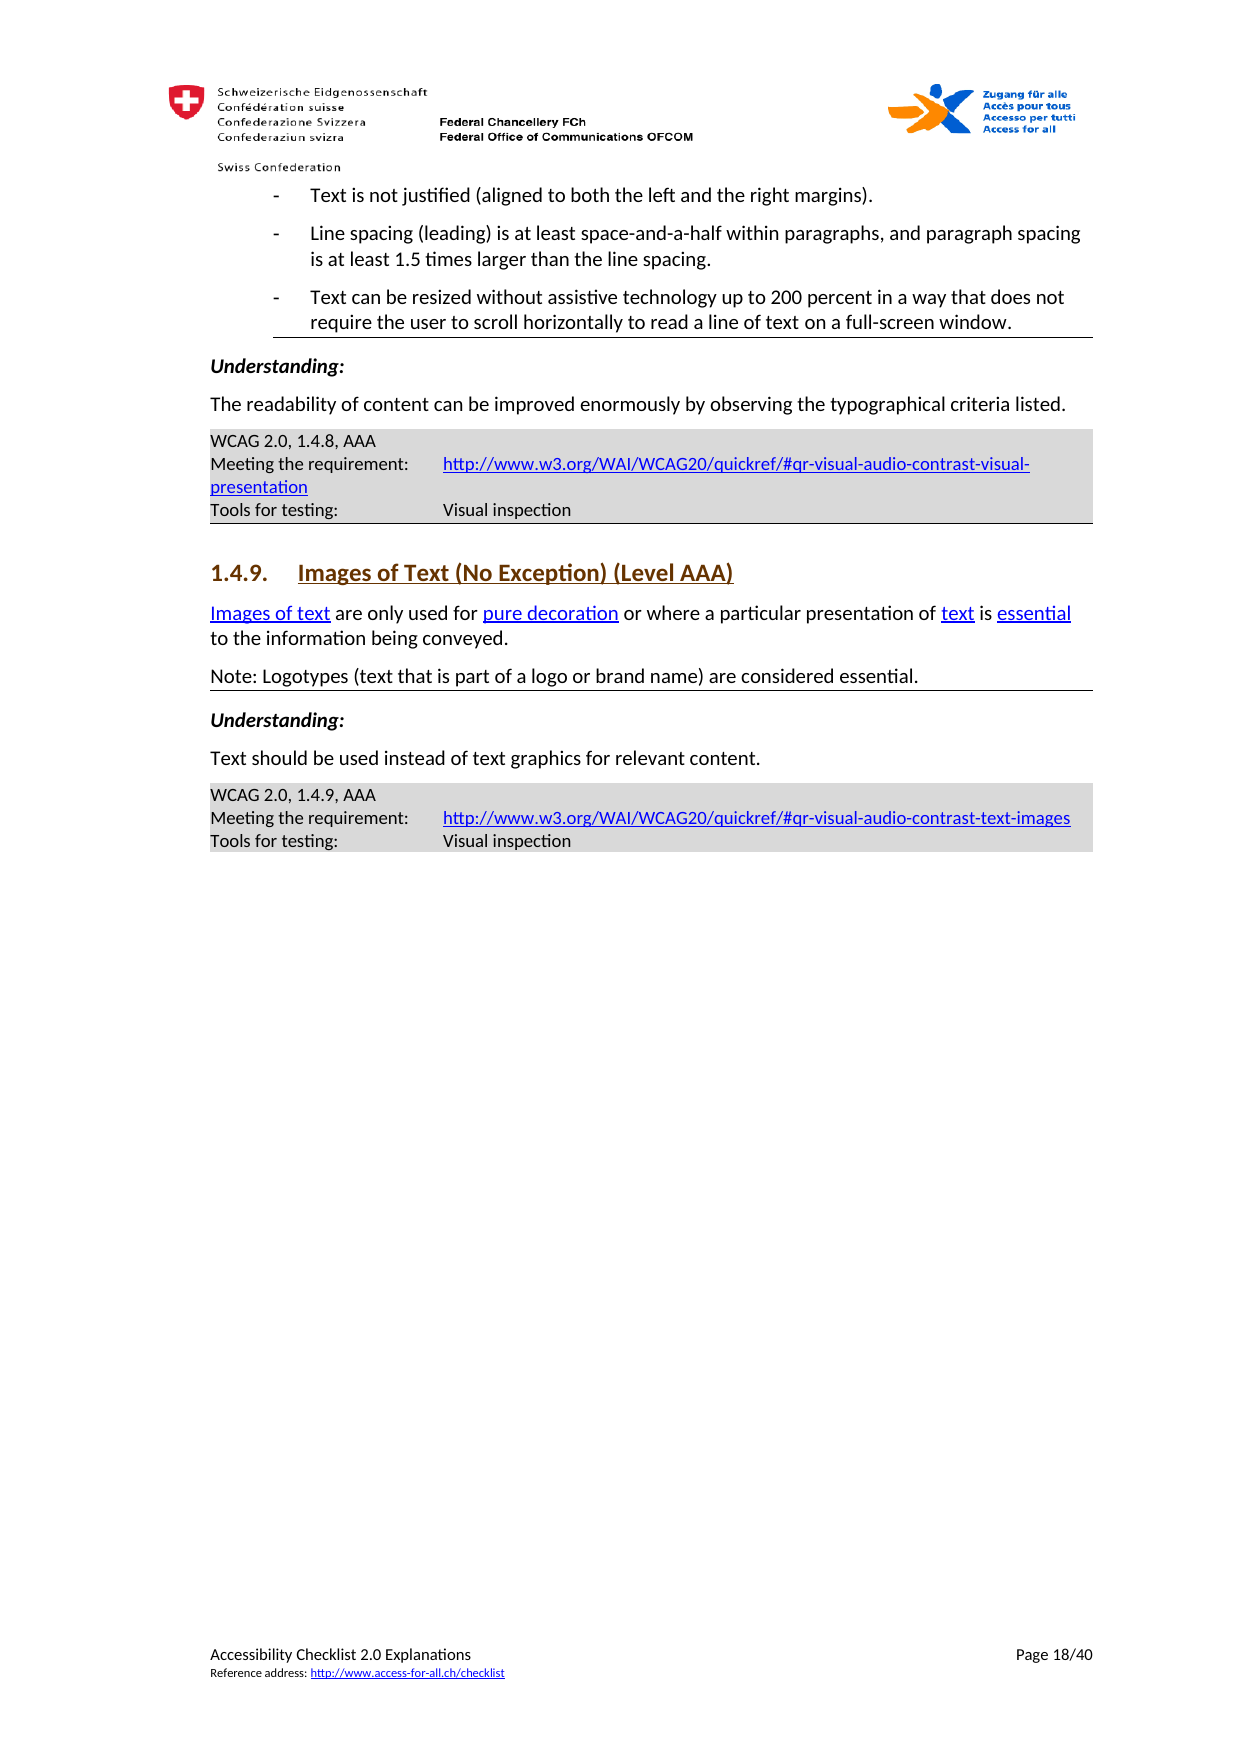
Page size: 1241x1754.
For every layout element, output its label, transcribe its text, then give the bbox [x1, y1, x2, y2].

text WCAG 2.0, 1.4.9, AAA [210, 783, 1093, 806]
text Tools for testing: Visual inspection [210, 498, 1093, 523]
subtitle Images of Text (No Exception) (Level AAA) [210, 557, 1093, 587]
text The readability of content can be improved enormously by observing the typographical criteria listed. [210, 392, 1093, 417]
subtitle Understanding: [210, 707, 1093, 733]
text WCAG 2.0, 1.4.8, AAA [210, 429, 1093, 452]
text Images of text are only used for pure decoration or where a particular presentation of text is essential to the information being conveyed. [210, 600, 1093, 651]
text Tools for testing: Visual inspection [210, 829, 1093, 852]
text Note: Logotypes (text that is part of a logo or brand name) are considered essential. [210, 663, 1093, 690]
list Text is not justified (aligned to both the left and the right margins). [273, 183, 1093, 208]
picture [164, 82, 1076, 174]
list Text can be resized without assistive technology up to 200 percent in a way that does not require the user to scroll horizontally to read a line of text on a full-screen window. [273, 284, 1093, 337]
subtitle Understanding: [210, 354, 1093, 379]
text Meeting the requirement: http://www.w3.org/WAI/WCAG20/quickref/#qr-visual-audio-contrast-visual-presentation [210, 452, 1093, 498]
list Line spacing (leading) is at least space-and-a-half within paragraphs, and paragraph spacing is at least 1.5 times larger than the line spacing. [273, 221, 1093, 271]
text Text should be used instead of text graphics for relevant content. [210, 745, 1093, 771]
text Meeting the requirement: http://www.w3.org/WAI/WCAG20/quickref/#qr-visual-audio-contrast-text-images [210, 806, 1093, 829]
